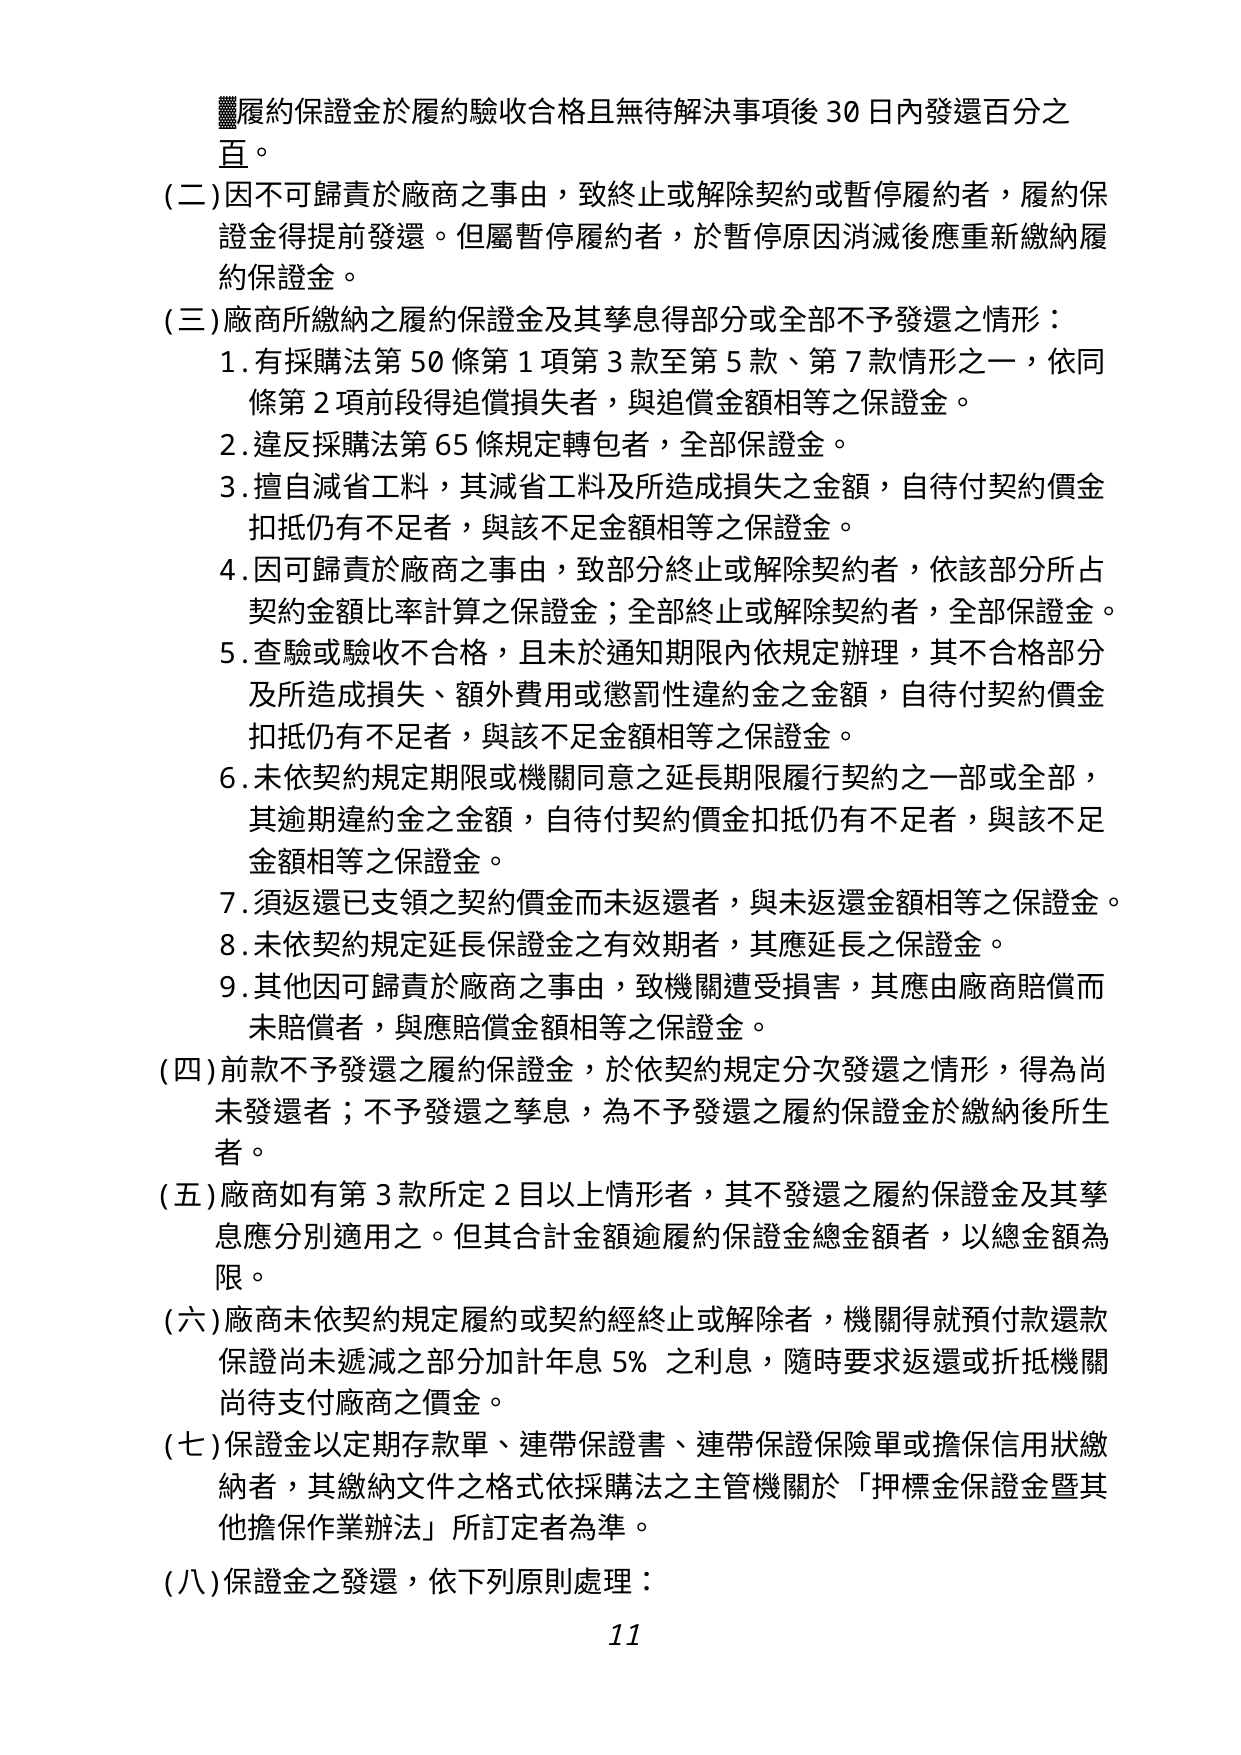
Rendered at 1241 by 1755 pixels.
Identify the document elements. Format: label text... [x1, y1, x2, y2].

text 3.擅自減省工料，其減省工料及所造成損失之金額，自待付契約價金扣抵仍有不足者，與該不足金額相等之保證金。 [218, 464, 1108, 547]
text (八)保證金之發還，依下列原則處理： [159, 1559, 1110, 1601]
text (二)因不可歸責於廠商之事由，致終止或解除契約或暫停履約者，履約保證金得提前發還。但屬暫停履約者，於暫停原因消滅後應重新繳納履約保證金。 [159, 172, 1110, 297]
text 7.須返還已支領之契約價金而未返還者，與未返還金額相等之保證金。 [218, 880, 1108, 922]
text 6.未依契約規定期限或機關同意之延長期限履行契約之一部或全部，其逾期違約金之金額，自待付契約價金扣抵仍有不足者，與該不足金額相等之保證金。 [218, 755, 1108, 880]
text 4.因可歸責於廠商之事由，致部分終止或解除契約者，依該部分所占契約金額比率計算之保證金；全部終止或解除契約者，全部保證金。 [218, 547, 1108, 630]
text (三)廠商所繳納之履約保證金及其孳息得部分或全部不予發還之情形： [159, 297, 1110, 339]
text (四)前款不予發還之履約保證金，於依契約規定分次發還之情形，得為尚未發還者；不予發還之孳息，為不予發還之履約保證金於繳納後所生者。 [155, 1047, 1110, 1172]
text (七)保證金以定期存款單、連帶保證書、連帶保證保險單或擔保信用狀繳納者，其繳納文件之格式依採購法之主管機關於「押標金保證金暨其他擔保作業辦法」所訂定者為準。 [159, 1422, 1110, 1547]
text 百。 [218, 130, 1108, 172]
text 9.其他因可歸責於廠商之事由，致機關遭受損害，其應由廠商賠償而未賠償者，與應賠償金額相等之保證金。 [218, 964, 1108, 1047]
text 5.查驗或驗收不合格，且未於通知期限內依規定辦理，其不合格部分及所造成損失、額外費用或懲罰性違約金之金額，自待付契約價金扣抵仍有不足者，與該不足金額相等之保證金。 [218, 630, 1108, 755]
text 2.違反採購法第65條規定轉包者，全部保證金。 [218, 422, 1108, 464]
text (五)廠商如有第3款所定2目以上情形者，其不發還之履約保證金及其孳息應分別適用之。但其合計金額逾履約保證金總金額者，以總金額為限。 [155, 1172, 1110, 1297]
text (六)廠商未依契約規定履約或契約經終止或解除者，機關得就預付款還款保證尚未遞減之部分加計年息5% 之利息，隨時要求返還或折抵機關尚待支付廠商之價金。 [159, 1297, 1110, 1422]
text ▓履約保證金於履約驗收合格且無待解決事項後30日內發還百分之 [218, 89, 1108, 130]
text 1.有採購法第50條第1項第3款至第5款、第7款情形之一，依同條第2項前段得追償損失者，與追償金額相等之保證金。 [218, 339, 1108, 422]
text 8.未依契約規定延長保證金之有效期者，其應延長之保證金。 [218, 922, 1108, 964]
